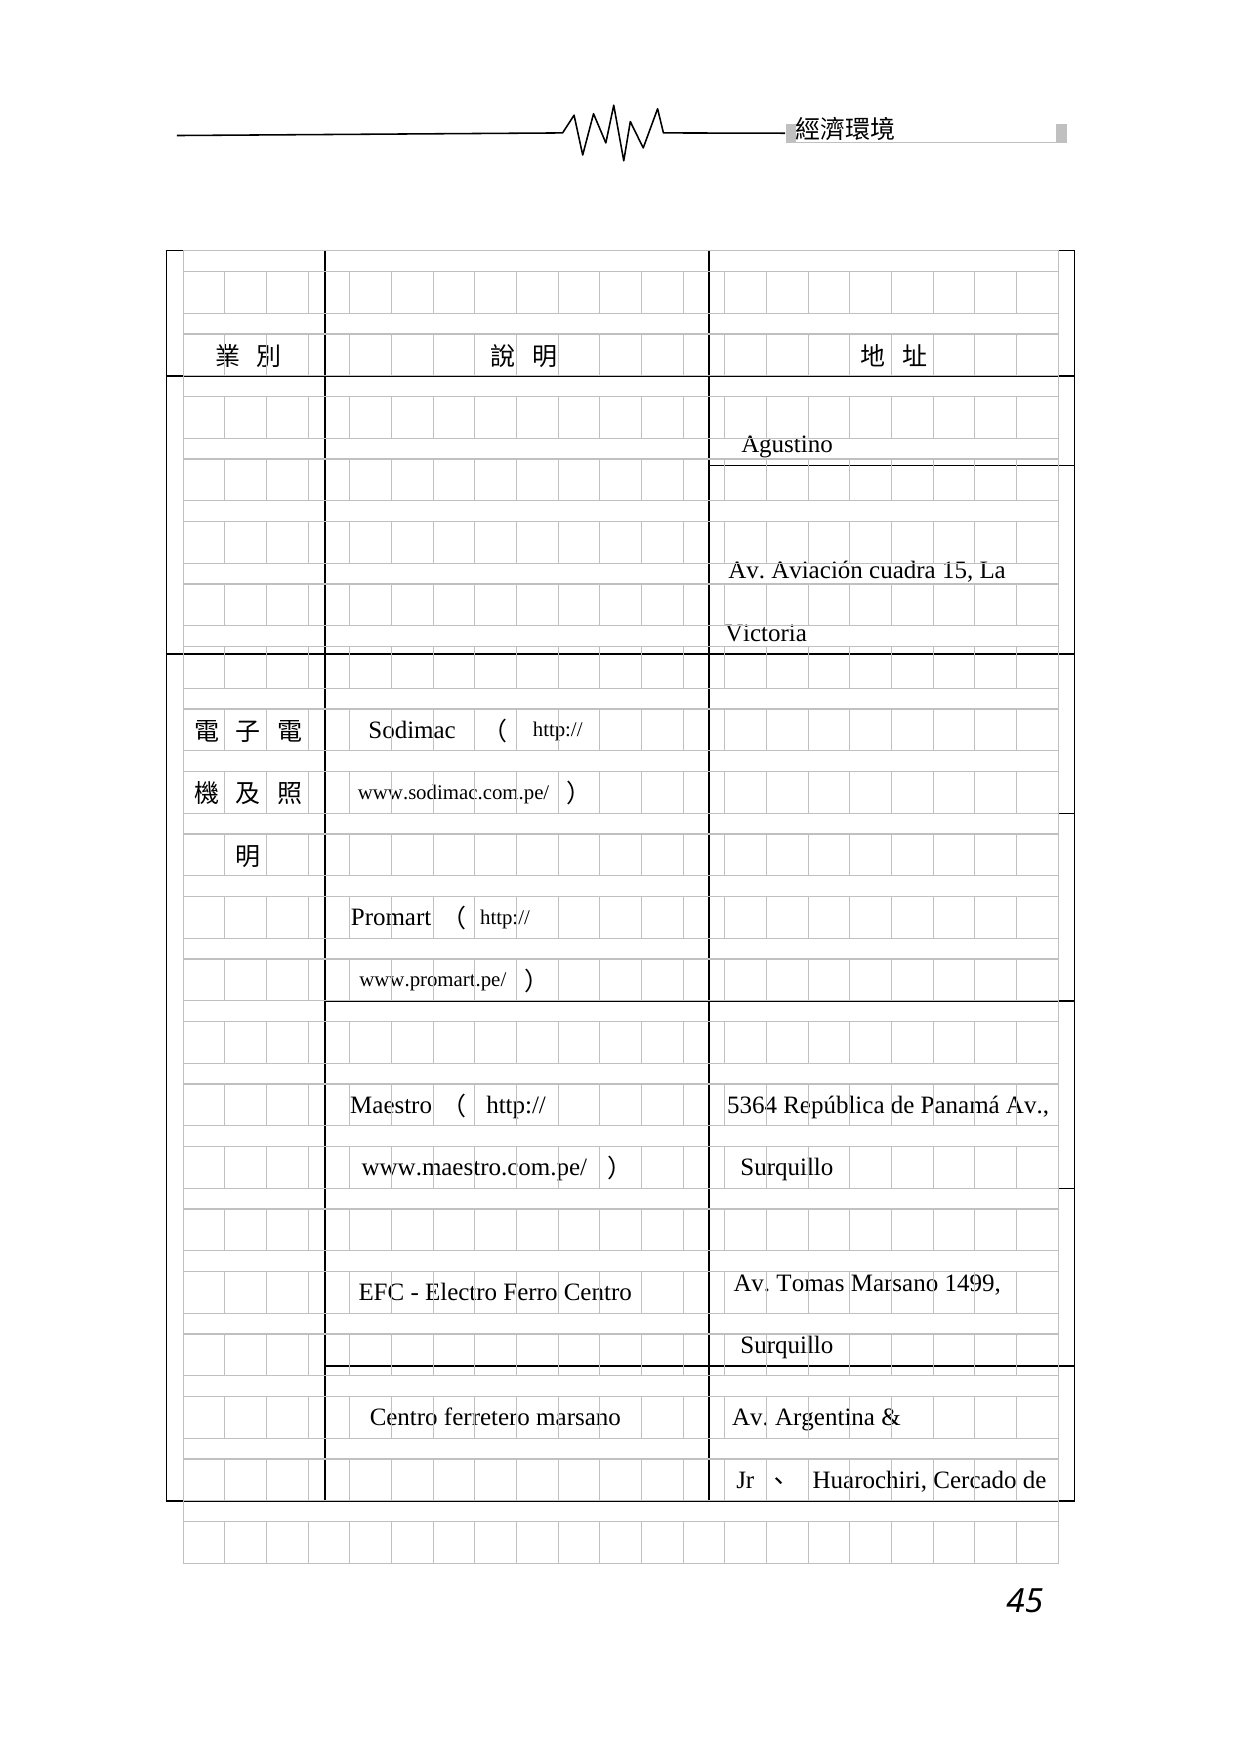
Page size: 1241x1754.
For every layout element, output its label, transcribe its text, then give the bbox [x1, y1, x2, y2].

table_cell Sodimac（http://www.sodimac.com.pe/） [434, 710, 474, 750]
table_cell EFC - Electro Ferro Centro [559, 1335, 599, 1365]
table_cell [184, 460, 224, 500]
table_cell EFC - Electro Ferro Centro [684, 1335, 708, 1365]
table_header 地址 [710, 335, 724, 375]
table_cell [309, 835, 324, 875]
table_cell Av. Tomas Marsano 1499, Surquillo [892, 1335, 933, 1365]
table_cell [267, 647, 308, 653]
table_cell [850, 655, 891, 688]
table_cell 5364 República de Panamá Av., Surquillo [892, 1022, 933, 1063]
table_cell Av. Aviación cuadra 15, La Victoria [850, 466, 891, 500]
table_header 說明 [559, 335, 599, 375]
table_cell Centro ferretero marsano [684, 1460, 708, 1500]
table_cell [225, 960, 266, 1000]
table_cell Av. Tomas Marsano 1499, Surquillo [1017, 1335, 1058, 1365]
table_cell [184, 585, 224, 625]
table_cell Av. Argentina & Jr、Huarochiri, Cercado de Lima [850, 1460, 891, 1500]
table_cell Maestro（http://www.maestro.com.pe/） [684, 1147, 708, 1188]
table_cell [892, 897, 933, 938]
table_cell EFC - Electro Ferro Centro [350, 1210, 391, 1250]
table_cell Maestro（http://www.maestro.com.pe/） [559, 1147, 599, 1188]
table_cell Av. Tomas Marsano 1499, Surquillo [767, 1210, 808, 1250]
table_cell Av. Aviación cuadra 15, La Victoria [975, 466, 1016, 500]
table_cell Centro ferretero marsano [434, 1397, 474, 1438]
table_cell 5364 República de Panamá Av., Surquillo [934, 1085, 974, 1125]
table_cell EFC - Electro Ferro Centro [326, 1272, 349, 1313]
table_cell Av. Aviación cuadra 15, La Victoria [975, 585, 1016, 625]
table_cell 5364 República de Panamá Av., Surquillo [934, 1022, 974, 1063]
table_cell Promart（http://www.promart.pe/） [392, 960, 433, 1000]
table_header 地址 [975, 335, 1016, 375]
table_cell [767, 710, 808, 750]
table_header 說明 [642, 335, 683, 375]
table_cell Av. Tomas Marsano 1499, Surquillo [934, 1210, 974, 1250]
table_cell Av. Tomas Marsano 1499, Surquillo [1017, 1210, 1058, 1250]
table_cell [267, 1335, 308, 1375]
table_cell [809, 897, 849, 938]
table_cell San Jacinto區，4個街區，約有300家汽機車零配件商店及維修廠 [600, 460, 641, 500]
table_cell 5364 República de Panamá Av., Surquillo [767, 1022, 808, 1063]
table_cell [975, 897, 1016, 938]
table_header 地址 [725, 335, 766, 375]
table_cell [850, 960, 891, 1000]
table_cell [225, 1210, 266, 1250]
table_header 說明 [392, 272, 433, 313]
table_cell Av. Argentina & Jr、Huarochiri, Cercado de Lima [1017, 1397, 1058, 1438]
table_cell [309, 1147, 324, 1188]
table_cell [710, 689, 1058, 708]
table_cell [225, 1085, 266, 1125]
table_cell Av. Riva Aguero cuadra 1-17 , El Agustino [1017, 397, 1058, 438]
table_cell Av. Aviación cuadra 15, La Victoria [850, 522, 891, 563]
table_cell San Jacinto區，4個街區，約有300家汽機車零配件商店及維修廠 [642, 397, 683, 438]
table_cell Promart（http://www.promart.pe/） [642, 897, 683, 938]
table_cell Promart（http://www.promart.pe/） [326, 814, 708, 833]
table_cell [225, 1147, 266, 1188]
table_cell [225, 522, 266, 563]
table_cell [267, 522, 308, 563]
table_cell [267, 1085, 308, 1125]
table_cell Av. Riva Aguero cuadra 1-17 , El Agustino [892, 397, 933, 438]
table_cell Av. Tomas Marsano 1499, Surquillo [1017, 1272, 1058, 1313]
table_cell [725, 710, 766, 750]
table_header 說明 [475, 272, 516, 313]
table_cell 及 [225, 772, 266, 813]
table_cell Sodimac（http://www.sodimac.com.pe/） [475, 655, 516, 688]
table_cell [309, 772, 324, 813]
table_cell San Jacinto區，4個街區，約有300家汽機車零配件商店及維修廠 [684, 585, 708, 625]
table_cell 5364 República de Panamá Av., Surquillo [892, 1085, 933, 1125]
table_header 地址 [892, 335, 933, 375]
table_cell [309, 1460, 324, 1500]
table_cell [892, 960, 933, 1000]
table_cell [934, 835, 974, 875]
table_cell Sodimac（http://www.sodimac.com.pe/） [684, 710, 708, 750]
table_cell Maestro（http://www.maestro.com.pe/） [600, 1022, 641, 1063]
table_cell EFC - Electro Ferro Centro [392, 1272, 433, 1313]
table_cell San Jacinto區，4個街區，約有300家汽機車零配件商店及維修廠 [392, 522, 433, 563]
table_cell Av. Tomas Marsano 1499, Surquillo [1059, 1189, 1074, 1365]
table_header 說明 [684, 335, 708, 375]
table_cell [767, 835, 808, 875]
table_cell San Jacinto區，4個街區，約有300家汽機車零配件商店及維修廠 [475, 460, 516, 500]
table_cell Av. Tomas Marsano 1499, Surquillo [725, 1335, 766, 1365]
table_cell Maestro（http://www.maestro.com.pe/） [326, 1126, 708, 1146]
table_cell Av. Argentina & Jr、Huarochiri, Cercado de Lima [892, 1397, 933, 1438]
table_cell San Jacinto區，4個街區，約有300家汽機車零配件商店及維修廠 [684, 397, 708, 438]
table_cell Maestro（http://www.maestro.com.pe/） [434, 1022, 474, 1063]
table_cell Promart（http://www.promart.pe/） [517, 897, 558, 938]
table_cell Av. Aviación cuadra 15, La Victoria [850, 585, 891, 625]
table_header 說明 [434, 272, 474, 313]
table_cell Av. Tomas Marsano 1499, Surquillo [809, 1335, 849, 1365]
table_header 業別 [184, 314, 324, 333]
table_cell Promart（http://www.promart.pe/） [434, 897, 474, 938]
table_cell San Jacinto區，4個街區，約有300家汽機車零配件商店及維修廠 [517, 522, 558, 563]
table_cell San Jacinto區，4個街區，約有300家汽機車零配件商店及維修廠 [326, 522, 349, 563]
table_cell Promart（http://www.promart.pe/） [559, 835, 599, 875]
table_cell Av. Aviación cuadra 15, La Victoria [892, 522, 933, 563]
table_cell 5364 República de Panamá Av., Surquillo [710, 1126, 1058, 1146]
table_cell [184, 939, 324, 958]
table_cell 5364 República de Panamá Av., Surquillo [725, 1022, 766, 1063]
table_header 地址 [1059, 251, 1074, 375]
table_cell [225, 647, 266, 653]
table_cell San Jacinto區，4個街區，約有300家汽機車零配件商店及維修廠 [517, 585, 558, 625]
table_header 地址 [809, 335, 849, 375]
table_cell Av. Argentina & Jr、Huarochiri, Cercado de Lima [934, 1460, 974, 1500]
table_cell [892, 772, 933, 813]
table_cell Maestro（http://www.maestro.com.pe/） [326, 1064, 708, 1083]
table_header 地址 [809, 272, 849, 313]
table_cell [1059, 814, 1074, 1000]
table_header 業別 [309, 335, 324, 375]
table_cell Av. Aviación cuadra 15, La Victoria [767, 585, 808, 625]
table_cell 5364 República de Panamá Av., Surquillo [710, 1002, 1058, 1021]
table_header 說明 [326, 314, 708, 333]
table_cell Av. Argentina & Jr、Huarochiri, Cercado de Lima [725, 1460, 766, 1500]
table_cell Maestro（http://www.maestro.com.pe/） [350, 1085, 391, 1125]
table_header 說明 [326, 335, 349, 375]
table_cell EFC - Electro Ferro Centro [642, 1272, 683, 1313]
table_cell Maestro（http://www.maestro.com.pe/） [559, 1085, 599, 1125]
table_cell [710, 835, 724, 875]
table_cell Av. Aviación cuadra 15, La Victoria [710, 564, 1058, 583]
table_cell 5364 República de Panamá Av., Surquillo [809, 1147, 849, 1188]
table_cell Av. Argentina & Jr、Huarochiri, Cercado de Lima [892, 1460, 933, 1500]
table_cell San Jacinto區，4個街區，約有300家汽機車零配件商店及維修廠 [392, 585, 433, 625]
table_cell [184, 1210, 224, 1250]
table_cell San Jacinto區，4個街區，約有300家汽機車零配件商店及維修廠 [326, 501, 708, 521]
table_cell Sodimac（http://www.sodimac.com.pe/） [434, 772, 474, 813]
table_cell San Jacinto區，4個街區，約有300家汽機車零配件商店及維修廠 [600, 522, 641, 563]
table_cell Centro ferretero marsano [326, 1460, 349, 1500]
table_cell EFC - Electro Ferro Centro [350, 1272, 391, 1313]
table_cell Promart（http://www.promart.pe/） [392, 897, 433, 938]
table_cell Centro ferretero marsano [517, 1397, 558, 1438]
table_cell Av. Tomas Marsano 1499, Surquillo [975, 1210, 1016, 1250]
table_cell Av. Tomas Marsano 1499, Surquillo [934, 1335, 974, 1365]
table_cell [767, 655, 808, 688]
table_cell [184, 1189, 324, 1208]
table_cell Av. Aviación cuadra 15, La Victoria [1017, 585, 1058, 625]
table_cell EFC - Electro Ferro Centro [642, 1335, 683, 1365]
table_header 說明 [600, 272, 641, 313]
table_cell [184, 1126, 324, 1146]
table_cell [184, 522, 224, 563]
table_header 地址 [850, 272, 891, 313]
table_cell [710, 751, 1058, 771]
table_cell Sodimac（http://www.sodimac.com.pe/） [350, 772, 391, 813]
table_cell EFC - Electro Ferro Centro [326, 1210, 349, 1250]
table_cell 機 [184, 772, 224, 813]
table_cell [267, 835, 308, 875]
table_cell Av. Argentina & Jr、Huarochiri, Cercado de Lima [975, 1397, 1016, 1438]
table_cell [309, 585, 324, 625]
table_cell Av. Aviación cuadra 15, La Victoria [725, 585, 766, 625]
table_header 說明 [475, 335, 516, 375]
table_cell [184, 960, 224, 1000]
table_cell Promart（http://www.promart.pe/） [642, 960, 683, 1000]
table_cell [184, 1335, 224, 1375]
table_cell [184, 1022, 224, 1063]
table_cell San Jacinto區，4個街區，約有300家汽機車零配件商店及維修廠 [392, 397, 433, 438]
table_cell Av. Argentina & Jr、Huarochiri, Cercado de Lima [850, 1397, 891, 1438]
table_cell Promart（http://www.promart.pe/） [684, 960, 708, 1000]
table_cell [975, 835, 1016, 875]
table_cell 5364 República de Panamá Av., Surquillo [710, 1064, 1058, 1083]
table_cell Av. Argentina & Jr、Huarochiri, Cercado de Lima [809, 1397, 849, 1438]
table_cell Av. Riva Aguero cuadra 1-17 , El Agustino [1059, 377, 1074, 465]
table_cell Sodimac（http://www.sodimac.com.pe/） [326, 751, 708, 771]
table_cell Maestro（http://www.maestro.com.pe/） [600, 1085, 641, 1125]
table_cell 電 [267, 710, 308, 750]
table_cell Centro ferretero marsano [326, 1397, 349, 1438]
table_cell Av. Riva Aguero cuadra 1-17 , El Agustino [767, 397, 808, 438]
table_cell Sodimac（http://www.sodimac.com.pe/） [434, 655, 474, 688]
table_cell [1017, 772, 1058, 813]
table_cell [1017, 655, 1058, 688]
table_cell EFC - Electro Ferro Centro [559, 1272, 599, 1313]
table_cell Promart（http://www.promart.pe/） [350, 897, 391, 938]
table_cell Av. Aviación cuadra 15, La Victoria [710, 501, 1058, 521]
table_cell EFC - Electro Ferro Centro [434, 1335, 474, 1365]
table_cell Centro ferretero marsano [684, 1397, 708, 1438]
table_cell 5364 República de Panamá Av., Surquillo [1059, 1002, 1074, 1188]
table_cell San Jacinto區，4個街區，約有300家汽機車零配件商店及維修廠 [434, 460, 474, 500]
table_cell [710, 897, 724, 938]
table_cell Promart（http://www.promart.pe/） [600, 897, 641, 938]
table_cell EFC - Electro Ferro Centro [600, 1210, 641, 1250]
table_cell Av. Tomas Marsano 1499, Surquillo [975, 1272, 1016, 1313]
table_cell Maestro（http://www.maestro.com.pe/） [475, 1147, 516, 1188]
table_cell Av. Aviación cuadra 15, La Victoria [892, 466, 933, 500]
table_cell EFC - Electro Ferro Centro [392, 1210, 433, 1250]
table_cell 5364 República de Panamá Av., Surquillo [725, 1147, 766, 1188]
table_cell [184, 1376, 324, 1396]
table_header 業別 [167, 251, 183, 375]
table_cell San Jacinto區，4個街區，約有300家汽機車零配件商店及維修廠 [350, 460, 391, 500]
table_cell Sodimac（http://www.sodimac.com.pe/） [475, 710, 516, 750]
table_cell Sodimac（http://www.sodimac.com.pe/） [326, 772, 349, 813]
table_header 說明 [559, 272, 599, 313]
table_cell Av. Aviación cuadra 15, La Victoria [1059, 466, 1074, 653]
table_cell [267, 1272, 308, 1313]
table_cell [184, 1460, 224, 1500]
table_header 地址 [975, 272, 1016, 313]
table_header 地址 [892, 272, 933, 313]
table_header 地址 [1017, 335, 1058, 375]
table_cell 5364 República de Panamá Av., Surquillo [725, 1085, 766, 1125]
table_cell EFC - Electro Ferro Centro [642, 1210, 683, 1250]
table_cell Sodimac（http://www.sodimac.com.pe/） [517, 772, 558, 813]
table_cell Av. Aviación cuadra 15, La Victoria [1017, 466, 1058, 500]
table_cell [710, 939, 1058, 958]
table_cell San Jacinto區，4個街區，約有300家汽機車零配件商店及維修廠 [517, 460, 558, 500]
table_cell Av. Aviación cuadra 15, La Victoria [934, 522, 974, 563]
table_cell San Jacinto區，4個街區，約有300家汽機車零配件商店及維修廠 [475, 397, 516, 438]
table_cell San Jacinto區，4個街區，約有300家汽機車零配件商店及維修廠 [392, 460, 433, 500]
table_cell [767, 772, 808, 813]
table_cell Maestro（http://www.maestro.com.pe/） [517, 1147, 558, 1188]
table_header 地址 [934, 335, 974, 375]
table_cell Av. Riva Aguero cuadra 1-17 , El Agustino [809, 397, 849, 438]
table_cell [267, 1147, 308, 1188]
table_cell [934, 710, 974, 750]
table_cell San Jacinto區，4個街區，約有300家汽機車零配件商店及維修廠 [684, 522, 708, 563]
table_cell Centro ferretero marsano [517, 1460, 558, 1500]
table_cell [710, 772, 724, 813]
table_cell Sodimac（http://www.sodimac.com.pe/） [600, 710, 641, 750]
table_header 說明 [517, 335, 558, 375]
table_cell [309, 710, 324, 750]
table_cell [184, 655, 224, 688]
table_cell Promart（http://www.promart.pe/） [350, 960, 391, 1000]
table_cell EFC - Electro Ferro Centro [434, 1210, 474, 1250]
table_cell San Jacinto區，4個街區，約有300家汽機車零配件商店及維修廠 [475, 585, 516, 625]
table_cell [267, 460, 308, 500]
table_cell San Jacinto區，4個街區，約有300家汽機車零配件商店及維修廠 [434, 522, 474, 563]
table_cell San Jacinto區，4個街區，約有300家汽機車零配件商店及維修廠 [434, 585, 474, 625]
table_cell Promart（http://www.promart.pe/） [517, 835, 558, 875]
table_cell [850, 772, 891, 813]
table_cell Av. Aviación cuadra 15, La Victoria [934, 466, 974, 500]
table_cell San Jacinto區，4個街區，約有300家汽機車零配件商店及維修廠 [684, 460, 708, 500]
table_header 業別 [309, 272, 324, 313]
table_cell Av. Tomas Marsano 1499, Surquillo [892, 1272, 933, 1313]
table_cell [710, 655, 724, 688]
table_cell Av. Tomas Marsano 1499, Surquillo [850, 1272, 891, 1313]
table_cell 5364 República de Panamá Av., Surquillo [850, 1147, 891, 1188]
table_cell Maestro（http://www.maestro.com.pe/） [392, 1147, 433, 1188]
table_cell Sodimac（http://www.sodimac.com.pe/） [326, 655, 349, 688]
table_cell Av. Argentina & Jr、Huarochiri, Cercado de Lima [767, 1397, 808, 1438]
table_header 說明 [600, 335, 641, 375]
table_cell Av. Aviación cuadra 15, La Victoria [767, 522, 808, 563]
table_cell [184, 814, 324, 833]
table_cell Maestro（http://www.maestro.com.pe/） [642, 1085, 683, 1125]
table_cell [184, 501, 324, 521]
table_cell Sodimac（http://www.sodimac.com.pe/） [392, 655, 433, 688]
table_cell [710, 814, 1058, 833]
table_cell [267, 960, 308, 1000]
table_cell [309, 897, 324, 938]
table_cell Maestro（http://www.maestro.com.pe/） [392, 1085, 433, 1125]
table_cell [725, 772, 766, 813]
table_cell Promart（http://www.promart.pe/） [434, 960, 474, 1000]
table_cell EFC - Electro Ferro Centro [434, 1272, 474, 1313]
table_cell [809, 710, 849, 750]
table_cell Av. Tomas Marsano 1499, Surquillo [809, 1272, 849, 1313]
table_cell Av. Argentina & Jr、Huarochiri, Cercado de Lima [710, 1376, 1058, 1396]
table_cell [850, 710, 891, 750]
table_cell Maestro（http://www.maestro.com.pe/） [517, 1022, 558, 1063]
table_cell 5364 República de Panamá Av., Surquillo [1017, 1022, 1058, 1063]
table_cell Promart（http://www.promart.pe/） [350, 835, 391, 875]
table_cell [309, 960, 324, 1000]
table_cell EFC - Electro Ferro Centro [475, 1335, 516, 1365]
table_cell [225, 1397, 266, 1438]
table_cell Av. Riva Aguero cuadra 1-17 , El Agustino [710, 377, 1058, 396]
table_cell Promart（http://www.promart.pe/） [475, 897, 516, 938]
table_cell Maestro（http://www.maestro.com.pe/） [350, 1022, 391, 1063]
table_cell San Jacinto區，4個街區，約有300家汽機車零配件商店及維修廠 [559, 460, 599, 500]
table_cell [892, 710, 933, 750]
table_cell 子 [225, 710, 266, 750]
table_cell Av. Tomas Marsano 1499, Surquillo [850, 1210, 891, 1250]
table_cell Av. Aviación cuadra 15, La Victoria [809, 466, 849, 500]
table_cell Av. Aviación cuadra 15, La Victoria [725, 466, 766, 500]
table_cell Centro ferretero marsano [350, 1397, 391, 1438]
table_cell Av. Tomas Marsano 1499, Surquillo [850, 1335, 891, 1365]
table_cell Maestro（http://www.maestro.com.pe/） [475, 1085, 516, 1125]
table_header 說明 [684, 272, 708, 313]
table_header 說明 [326, 251, 708, 271]
table_cell [184, 1314, 324, 1333]
table_cell Av. Riva Aguero cuadra 1-17 , El Agustino [710, 439, 1058, 458]
table_cell 5364 República de Panamá Av., Surquillo [975, 1147, 1016, 1188]
table_header 業別 [225, 335, 266, 375]
table_cell Centro ferretero marsano [434, 1460, 474, 1500]
table_cell Av. Argentina & Jr、Huarochiri, Cercado de Lima [1059, 1367, 1074, 1500]
table_header 業別 [184, 335, 224, 375]
table_header 說明 [350, 272, 391, 313]
table_cell [184, 1064, 324, 1083]
table_cell Maestro（http://www.maestro.com.pe/） [350, 1147, 391, 1188]
table_header 業別 [184, 251, 324, 271]
table_cell Centro ferretero marsano [559, 1397, 599, 1438]
table_cell [184, 1272, 224, 1313]
table_cell Av. Tomas Marsano 1499, Surquillo [725, 1272, 766, 1313]
table_header 地址 [710, 272, 724, 313]
table_cell Promart（http://www.promart.pe/） [326, 960, 349, 1000]
table_cell EFC - Electro Ferro Centro [600, 1272, 641, 1313]
table_cell [225, 1272, 266, 1313]
table_cell Centro ferretero marsano [326, 1439, 708, 1458]
table_cell [975, 710, 1016, 750]
table_cell Promart（http://www.promart.pe/） [642, 835, 683, 875]
table_cell [225, 1022, 266, 1063]
table_cell [309, 655, 324, 688]
table_cell [1059, 655, 1074, 813]
table_cell [975, 960, 1016, 1000]
table_cell Maestro（http://www.maestro.com.pe/） [434, 1085, 474, 1125]
table_cell Maestro（http://www.maestro.com.pe/） [326, 1022, 349, 1063]
table_cell Sodimac（http://www.sodimac.com.pe/） [517, 655, 558, 688]
table_cell Maestro（http://www.maestro.com.pe/） [559, 1022, 599, 1063]
table_cell Promart（http://www.promart.pe/） [475, 835, 516, 875]
table_cell 5364 República de Panamá Av., Surquillo [809, 1022, 849, 1063]
table_cell EFC - Electro Ferro Centro [600, 1335, 641, 1365]
table_cell Promart（http://www.promart.pe/） [326, 897, 349, 938]
table_cell Av. Argentina & Jr、Huarochiri, Cercado de Lima [767, 1460, 808, 1500]
table_cell [934, 772, 974, 813]
table_cell Av. Tomas Marsano 1499, Surquillo [710, 1314, 1058, 1333]
table_cell [1017, 897, 1058, 938]
table_cell Promart（http://www.promart.pe/） [684, 835, 708, 875]
table_cell [1017, 960, 1058, 1000]
table_cell Centro ferretero marsano [559, 1460, 599, 1500]
table_cell [710, 960, 724, 1000]
table_cell Centro ferretero marsano [326, 1376, 708, 1396]
table_cell [1017, 710, 1058, 750]
table_cell [1017, 835, 1058, 875]
table_cell Promart（http://www.promart.pe/） [475, 960, 516, 1000]
table_cell Av. Aviación cuadra 15, La Victoria [809, 585, 849, 625]
table_cell Sodimac（http://www.sodimac.com.pe/） [600, 655, 641, 688]
table_header 說明 [434, 335, 474, 375]
table_cell [184, 564, 324, 583]
table_cell San Jacinto區，4個街區，約有300家汽機車零配件商店及維修廠 [326, 377, 708, 396]
table_cell Av. Tomas Marsano 1499, Surquillo [710, 1251, 1058, 1271]
table_cell [184, 1147, 224, 1188]
table_cell Maestro（http://www.maestro.com.pe/） [684, 1022, 708, 1063]
table_cell [184, 1085, 224, 1125]
table_cell 5364 República de Panamá Av., Surquillo [850, 1085, 891, 1125]
table_cell San Jacinto區，4個街區，約有300家汽機車零配件商店及維修廠 [326, 564, 708, 583]
table_cell [184, 647, 224, 653]
table_cell Maestro（http://www.maestro.com.pe/） [517, 1085, 558, 1125]
table_cell Av. Aviación cuadra 15, La Victoria [975, 522, 1016, 563]
table_cell [184, 897, 224, 938]
table_cell [710, 876, 1058, 896]
table_cell EFC - Electro Ferro Centro [684, 1210, 708, 1250]
table_cell [975, 772, 1016, 813]
table_cell Promart（http://www.promart.pe/） [392, 835, 433, 875]
table_cell 5364 República de Panamá Av., Surquillo [809, 1085, 849, 1125]
table_header 業別 [225, 272, 266, 313]
table_cell 5364 República de Panamá Av., Surquillo [1017, 1147, 1058, 1188]
table_cell Av. Tomas Marsano 1499, Surquillo [809, 1210, 849, 1250]
table_cell San Jacinto區，4個街區，約有300家汽機車零配件商店及維修廠 [600, 585, 641, 625]
table_cell [167, 655, 183, 1500]
table_cell Sodimac（http://www.sodimac.com.pe/） [326, 710, 349, 750]
table_cell Av. Aviación cuadra 15, La Victoria [809, 522, 849, 563]
table_cell [309, 522, 324, 563]
table_cell Sodimac（http://www.sodimac.com.pe/） [350, 710, 391, 750]
table_cell [309, 460, 324, 500]
table_cell Av. Argentina & Jr、Huarochiri, Cercado de Lima [1017, 1460, 1058, 1500]
table_cell [725, 897, 766, 938]
table_cell [934, 897, 974, 938]
table_cell San Jacinto區，4個街區，約有300家汽機車零配件商店及維修廠 [642, 585, 683, 625]
table_cell San Jacinto區，4個街區，約有300家汽機車零配件商店及維修廠 [326, 397, 349, 438]
table_cell Sodimac（http://www.sodimac.com.pe/） [642, 655, 683, 688]
table_cell [309, 397, 324, 438]
table_cell Av. Tomas Marsano 1499, Surquillo [975, 1335, 1016, 1365]
table_cell Centro ferretero marsano [600, 1397, 641, 1438]
table_cell Av. Tomas Marsano 1499, Surquillo [767, 1272, 808, 1313]
table_cell [892, 835, 933, 875]
table_cell EFC - Electro Ferro Centro [350, 1335, 391, 1365]
table_cell San Jacinto區，4個街區，約有300家汽機車零配件商店及維修廠 [642, 460, 683, 500]
table_cell [767, 897, 808, 938]
table_header 說明 [642, 272, 683, 313]
table_cell [225, 397, 266, 438]
table_cell Av. Aviación cuadra 15, La Victoria [767, 466, 808, 500]
table_header 說明 [326, 272, 349, 313]
table_cell [725, 835, 766, 875]
table_cell Promart（http://www.promart.pe/） [326, 876, 708, 896]
table_cell Sodimac（http://www.sodimac.com.pe/） [684, 772, 708, 813]
table_cell Av. Argentina & Jr、Huarochiri, Cercado de Lima [725, 1397, 766, 1438]
table_cell EFC - Electro Ferro Centro [326, 1251, 708, 1271]
table_cell Sodimac（http://www.sodimac.com.pe/） [392, 772, 433, 813]
table_cell Promart（http://www.promart.pe/） [600, 835, 641, 875]
table_cell Av. Tomas Marsano 1499, Surquillo [767, 1335, 808, 1365]
table_cell 5364 República de Panamá Av., Surquillo [975, 1085, 1016, 1125]
table_cell [167, 377, 183, 653]
table_cell [309, 1397, 324, 1438]
table_header 地址 [850, 335, 891, 375]
table_cell [934, 655, 974, 688]
table_header 地址 [710, 314, 1058, 333]
table_cell San Jacinto區，4個街區，約有300家汽機車零配件商店及維修廠 [326, 460, 349, 500]
table_header 說明 [392, 335, 433, 375]
table_cell Centro ferretero marsano [475, 1460, 516, 1500]
table_cell [225, 1335, 266, 1375]
table_cell San Jacinto區，4個街區，約有300家汽機車零配件商店及維修廠 [434, 397, 474, 438]
table_cell EFC - Electro Ferro Centro [392, 1335, 433, 1365]
table_cell 5364 República de Panamá Av., Surquillo [767, 1147, 808, 1188]
table_cell [184, 876, 324, 896]
table_cell Av. Tomas Marsano 1499, Surquillo [710, 1189, 1058, 1208]
table_cell San Jacinto區，4個街區，約有300家汽機車零配件商店及維修廠 [326, 585, 349, 625]
table_header 地址 [725, 272, 766, 313]
table_cell Maestro（http://www.maestro.com.pe/） [326, 1002, 708, 1021]
table_cell 5364 República de Panamá Av., Surquillo [850, 1022, 891, 1063]
table_cell Sodimac（http://www.sodimac.com.pe/） [642, 772, 683, 813]
table_cell Promart（http://www.promart.pe/） [326, 939, 708, 958]
table_cell [267, 897, 308, 938]
table_cell Av. Tomas Marsano 1499, Surquillo [892, 1210, 933, 1250]
table_header 業別 [184, 272, 224, 313]
table_cell [184, 751, 324, 771]
table_cell Maestro（http://www.maestro.com.pe/） [392, 1022, 433, 1063]
table_cell [267, 1210, 308, 1250]
table_cell Centro ferretero marsano [642, 1460, 683, 1500]
table_cell Sodimac（http://www.sodimac.com.pe/） [600, 772, 641, 813]
table_cell [809, 772, 849, 813]
table_cell Av. Argentina & Jr、Huarochiri, Cercado de Lima [809, 1460, 849, 1500]
table_cell Maestro（http://www.maestro.com.pe/） [684, 1085, 708, 1125]
table_cell San Jacinto區，4個街區，約有300家汽機車零配件商店及維修廠 [475, 522, 516, 563]
table_cell Maestro（http://www.maestro.com.pe/） [642, 1147, 683, 1188]
table_cell Maestro（http://www.maestro.com.pe/） [600, 1147, 641, 1188]
table_header 說明 [517, 272, 558, 313]
table_cell [267, 1022, 308, 1063]
table_cell Sodimac（http://www.sodimac.com.pe/） [684, 655, 708, 688]
table_cell [184, 1439, 324, 1458]
table_cell Centro ferretero marsano [642, 1397, 683, 1438]
table_cell Av. Aviación cuadra 15, La Victoria [934, 585, 974, 625]
table_cell Promart（http://www.promart.pe/） [434, 835, 474, 875]
table_cell Maestro（http://www.maestro.com.pe/） [434, 1147, 474, 1188]
table_header 地址 [934, 272, 974, 313]
table_cell [309, 1085, 324, 1125]
table_cell [267, 585, 308, 625]
table_cell San Jacinto區，4個街區，約有300家汽機車零配件商店及維修廠 [559, 522, 599, 563]
table_cell [184, 377, 324, 396]
table_cell EFC - Electro Ferro Centro [517, 1272, 558, 1313]
table_cell [184, 626, 324, 646]
table_cell [184, 439, 324, 458]
table_cell [850, 835, 891, 875]
table_cell San Jacinto區，4個街區，約有300家汽機車零配件商店及維修廠 [600, 397, 641, 438]
table_cell Av. Aviación cuadra 15, La Victoria [725, 522, 766, 563]
table_cell 明 [225, 835, 266, 875]
table_header 地址 [767, 272, 808, 313]
table_cell Av. Argentina & Jr、Huarochiri, Cercado de Lima [710, 1439, 1058, 1458]
table_cell Av. Aviación cuadra 15, La Victoria [710, 626, 1058, 646]
table_cell Av. Argentina & Jr、Huarochiri, Cercado de Lima [975, 1460, 1016, 1500]
table_cell Centro ferretero marsano [475, 1397, 516, 1438]
table_cell Sodimac（http://www.sodimac.com.pe/） [642, 710, 683, 750]
table_cell Maestro（http://www.maestro.com.pe/） [326, 1147, 349, 1188]
table_header 業別 [267, 272, 308, 313]
table_cell [225, 1460, 266, 1500]
table_cell Promart（http://www.promart.pe/） [326, 835, 349, 875]
table_cell [184, 835, 224, 875]
table_cell EFC - Electro Ferro Centro [326, 1335, 349, 1365]
table_cell San Jacinto區，4個街區，約有300家汽機車零配件商店及維修廠 [642, 522, 683, 563]
table_cell [710, 710, 724, 750]
table_cell [309, 1335, 324, 1375]
table_cell EFC - Electro Ferro Centro [326, 1314, 708, 1333]
table_cell [725, 960, 766, 1000]
table_cell Maestro（http://www.maestro.com.pe/） [642, 1022, 683, 1063]
table_cell Centro ferretero marsano [392, 1397, 433, 1438]
table_cell [225, 460, 266, 500]
table_cell [309, 1272, 324, 1313]
table_header 說明 [350, 335, 391, 375]
table_cell San Jacinto區，4個街區，約有300家汽機車零配件商店及維修廠 [326, 626, 708, 646]
table_cell San Jacinto區，4個街區，約有300家汽機車零配件商店及維修廠 [350, 397, 391, 438]
table_cell EFC - Electro Ferro Centro [684, 1272, 708, 1313]
table_cell 5364 República de Panamá Av., Surquillo [892, 1147, 933, 1188]
table_cell 5364 República de Panamá Av., Surquillo [975, 1022, 1016, 1063]
table_cell [892, 655, 933, 688]
table_cell Av. Riva Aguero cuadra 1-17 , El Agustino [725, 397, 766, 438]
table_cell Centro ferretero marsano [350, 1460, 391, 1500]
table_cell Av. Riva Aguero cuadra 1-17 , El Agustino [975, 397, 1016, 438]
table_cell San Jacinto區，4個街區，約有300家汽機車零配件商店及維修廠 [559, 585, 599, 625]
table_cell EFC - Electro Ferro Centro [517, 1210, 558, 1250]
table_cell Centro ferretero marsano [600, 1460, 641, 1500]
table_cell Av. Tomas Marsano 1499, Surquillo [934, 1272, 974, 1313]
table_cell Promart（http://www.promart.pe/） [559, 897, 599, 938]
table_cell San Jacinto區，4個街區，約有300家汽機車零配件商店及維修廠 [350, 522, 391, 563]
table_cell [225, 897, 266, 938]
table_cell Centro ferretero marsano [392, 1460, 433, 1500]
table_cell EFC - Electro Ferro Centro [475, 1272, 516, 1313]
table_cell Av. Aviación cuadra 15, La Victoria [892, 585, 933, 625]
table_cell Sodimac（http://www.sodimac.com.pe/） [326, 689, 708, 708]
table_cell Av. Tomas Marsano 1499, Surquillo [725, 1210, 766, 1250]
table_cell San Jacinto區，4個街區，約有300家汽機車零配件商店及維修廠 [350, 585, 391, 625]
table_header 地址 [710, 251, 1058, 271]
table_cell Sodimac（http://www.sodimac.com.pe/） [559, 772, 599, 813]
table_cell 照 [267, 772, 308, 813]
table_cell Av. Riva Aguero cuadra 1-17 , El Agustino [850, 397, 891, 438]
table_cell [225, 655, 266, 688]
table_cell [809, 835, 849, 875]
table_cell Sodimac（http://www.sodimac.com.pe/） [559, 710, 599, 750]
table_cell Sodimac（http://www.sodimac.com.pe/） [475, 772, 516, 813]
table_cell [850, 897, 891, 938]
table_cell EFC - Electro Ferro Centro [475, 1210, 516, 1250]
table_cell San Jacinto區，4個街區，約有300家汽機車零配件商店及維修廠 [559, 397, 599, 438]
table_cell Av. Aviación cuadra 15, La Victoria [1017, 522, 1058, 563]
table_cell [184, 397, 224, 438]
table_cell [309, 1210, 324, 1250]
table_cell [184, 1397, 224, 1438]
table_header 地址 [767, 335, 808, 375]
table_cell [725, 655, 766, 688]
table_cell EFC - Electro Ferro Centro [517, 1335, 558, 1365]
table_cell Sodimac（http://www.sodimac.com.pe/） [517, 710, 558, 750]
table_cell 5364 República de Panamá Av., Surquillo [1017, 1085, 1058, 1125]
table_cell San Jacinto區，4個街區，約有300家汽機車零配件商店及維修廠 [326, 439, 708, 458]
table_cell 5364 República de Panamá Av., Surquillo [767, 1085, 808, 1125]
table_cell 電 [184, 710, 224, 750]
table_cell Sodimac（http://www.sodimac.com.pe/） [350, 655, 391, 688]
table_cell [809, 655, 849, 688]
table_cell 5364 República de Panamá Av., Surquillo [934, 1147, 974, 1188]
table_cell [975, 655, 1016, 688]
table_cell Promart（http://www.promart.pe/） [559, 960, 599, 1000]
table_cell [225, 585, 266, 625]
table_header 地址 [1017, 272, 1058, 313]
table_cell Av. Riva Aguero cuadra 1-17 , El Agustino [934, 397, 974, 438]
table_cell Promart（http://www.promart.pe/） [600, 960, 641, 1000]
table_cell [184, 1251, 324, 1271]
table_cell Sodimac（http://www.sodimac.com.pe/） [392, 710, 433, 750]
table_cell Sodimac（http://www.sodimac.com.pe/） [559, 655, 599, 688]
table_cell EFC - Electro Ferro Centro [559, 1210, 599, 1250]
table_cell [184, 689, 324, 708]
table_cell Promart（http://www.promart.pe/） [684, 897, 708, 938]
table_cell [809, 960, 849, 1000]
table_cell Maestro（http://www.maestro.com.pe/） [475, 1022, 516, 1063]
table_cell Promart（http://www.promart.pe/） [517, 960, 558, 1000]
table_cell [184, 1001, 324, 1021]
table_cell [309, 1022, 324, 1063]
table_cell Maestro（http://www.maestro.com.pe/） [326, 1085, 349, 1125]
table_cell [267, 655, 308, 688]
table_cell [767, 960, 808, 1000]
table_cell EFC - Electro Ferro Centro [326, 1189, 708, 1208]
table_cell San Jacinto區，4個街區，約有300家汽機車零配件商店及維修廠 [517, 397, 558, 438]
table_header 業別 [267, 335, 308, 375]
table_cell Av. Argentina & Jr、Huarochiri, Cercado de Lima [934, 1397, 974, 1438]
table_cell [267, 1460, 308, 1500]
table_cell [934, 960, 974, 1000]
table_cell [267, 1397, 308, 1438]
table_cell [267, 397, 308, 438]
